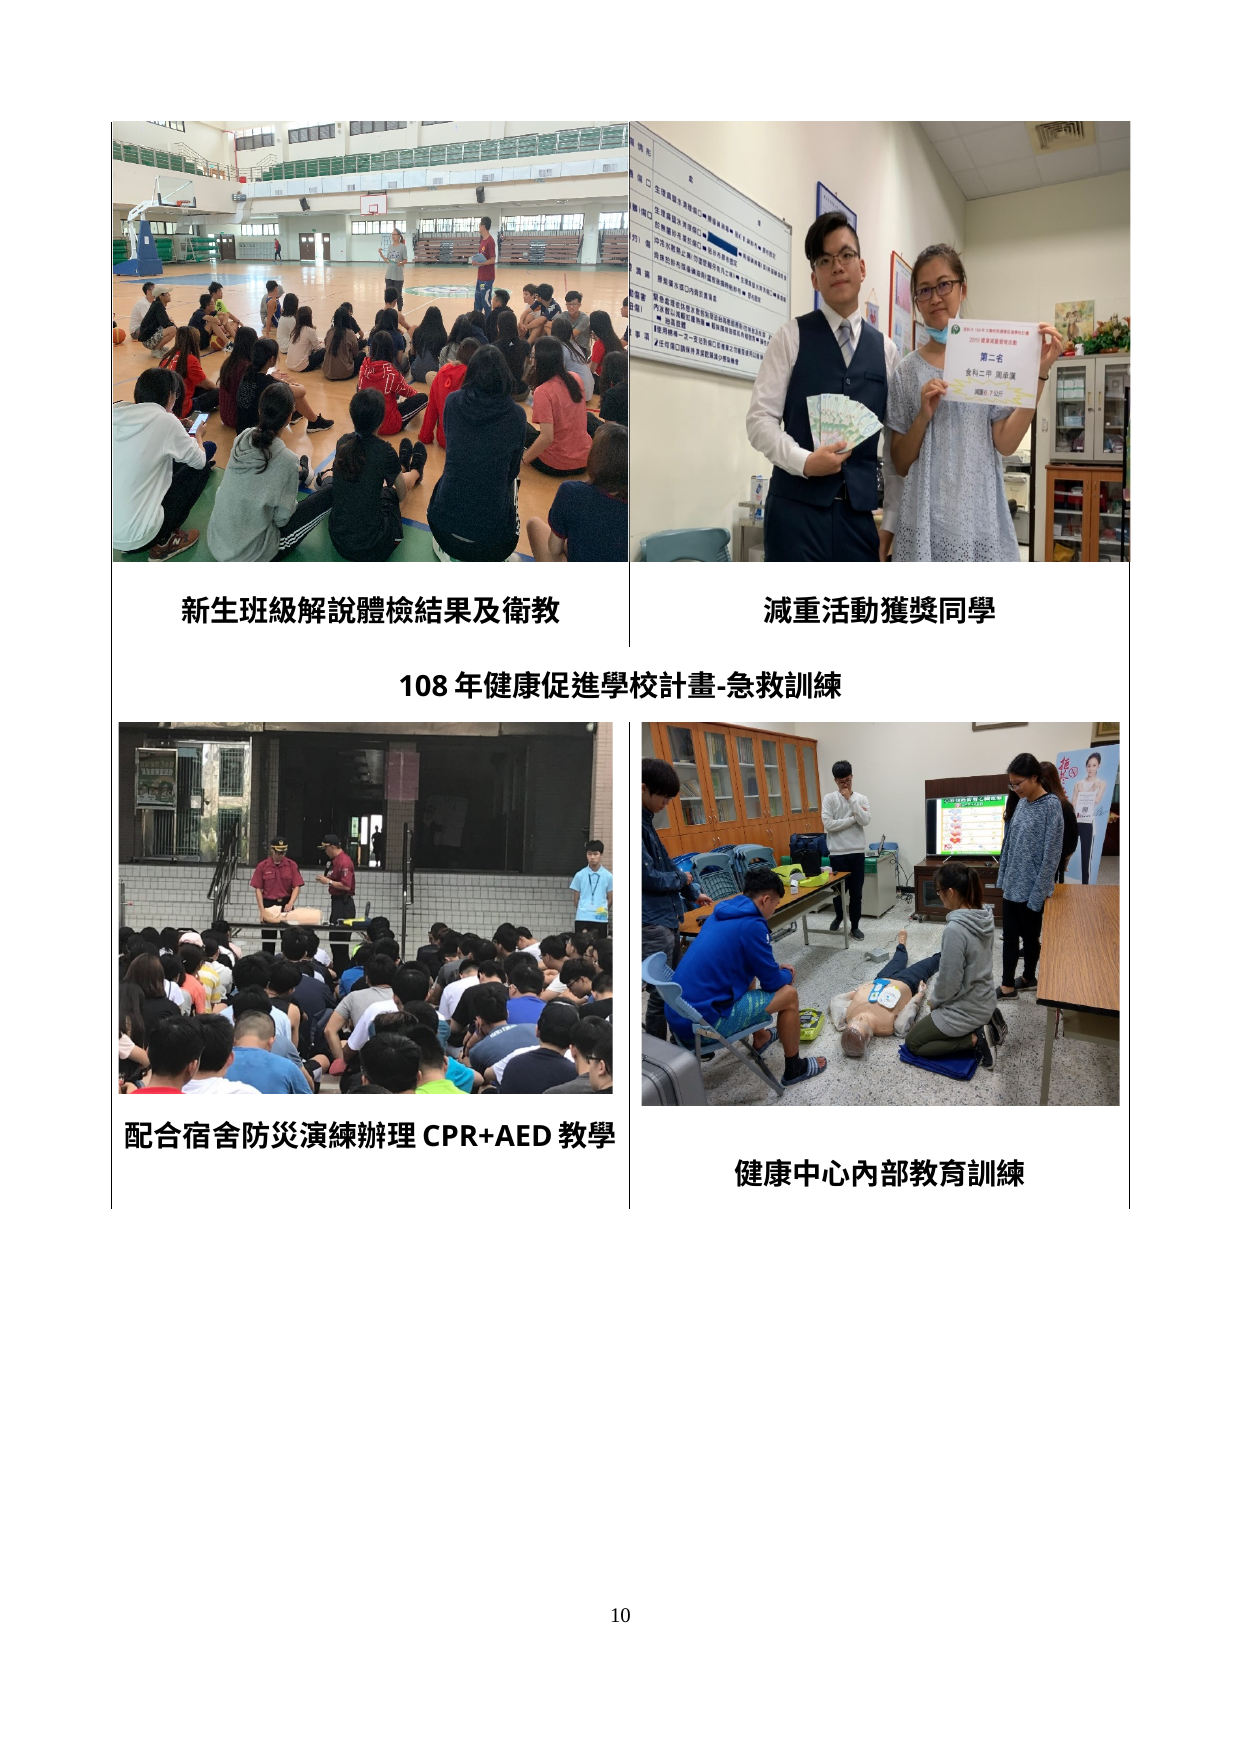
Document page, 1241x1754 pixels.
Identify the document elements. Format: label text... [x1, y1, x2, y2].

table_cell 新生班級解說體檢結果及衛教 [112, 562, 629, 647]
table_cell 健康中心內部教育訓練 [630, 722, 1129, 1209]
table_cell 108年健康促進學校計畫-急救訓練 [112, 647, 1129, 722]
picture [118, 722, 613, 1094]
table_cell 減重活動獲獎同學 [630, 562, 1129, 647]
table_cell 配合宿舍防災演練辦理CPR+AED教學 [112, 722, 629, 1209]
picture [112, 121, 1131, 562]
picture [641, 722, 1120, 1106]
